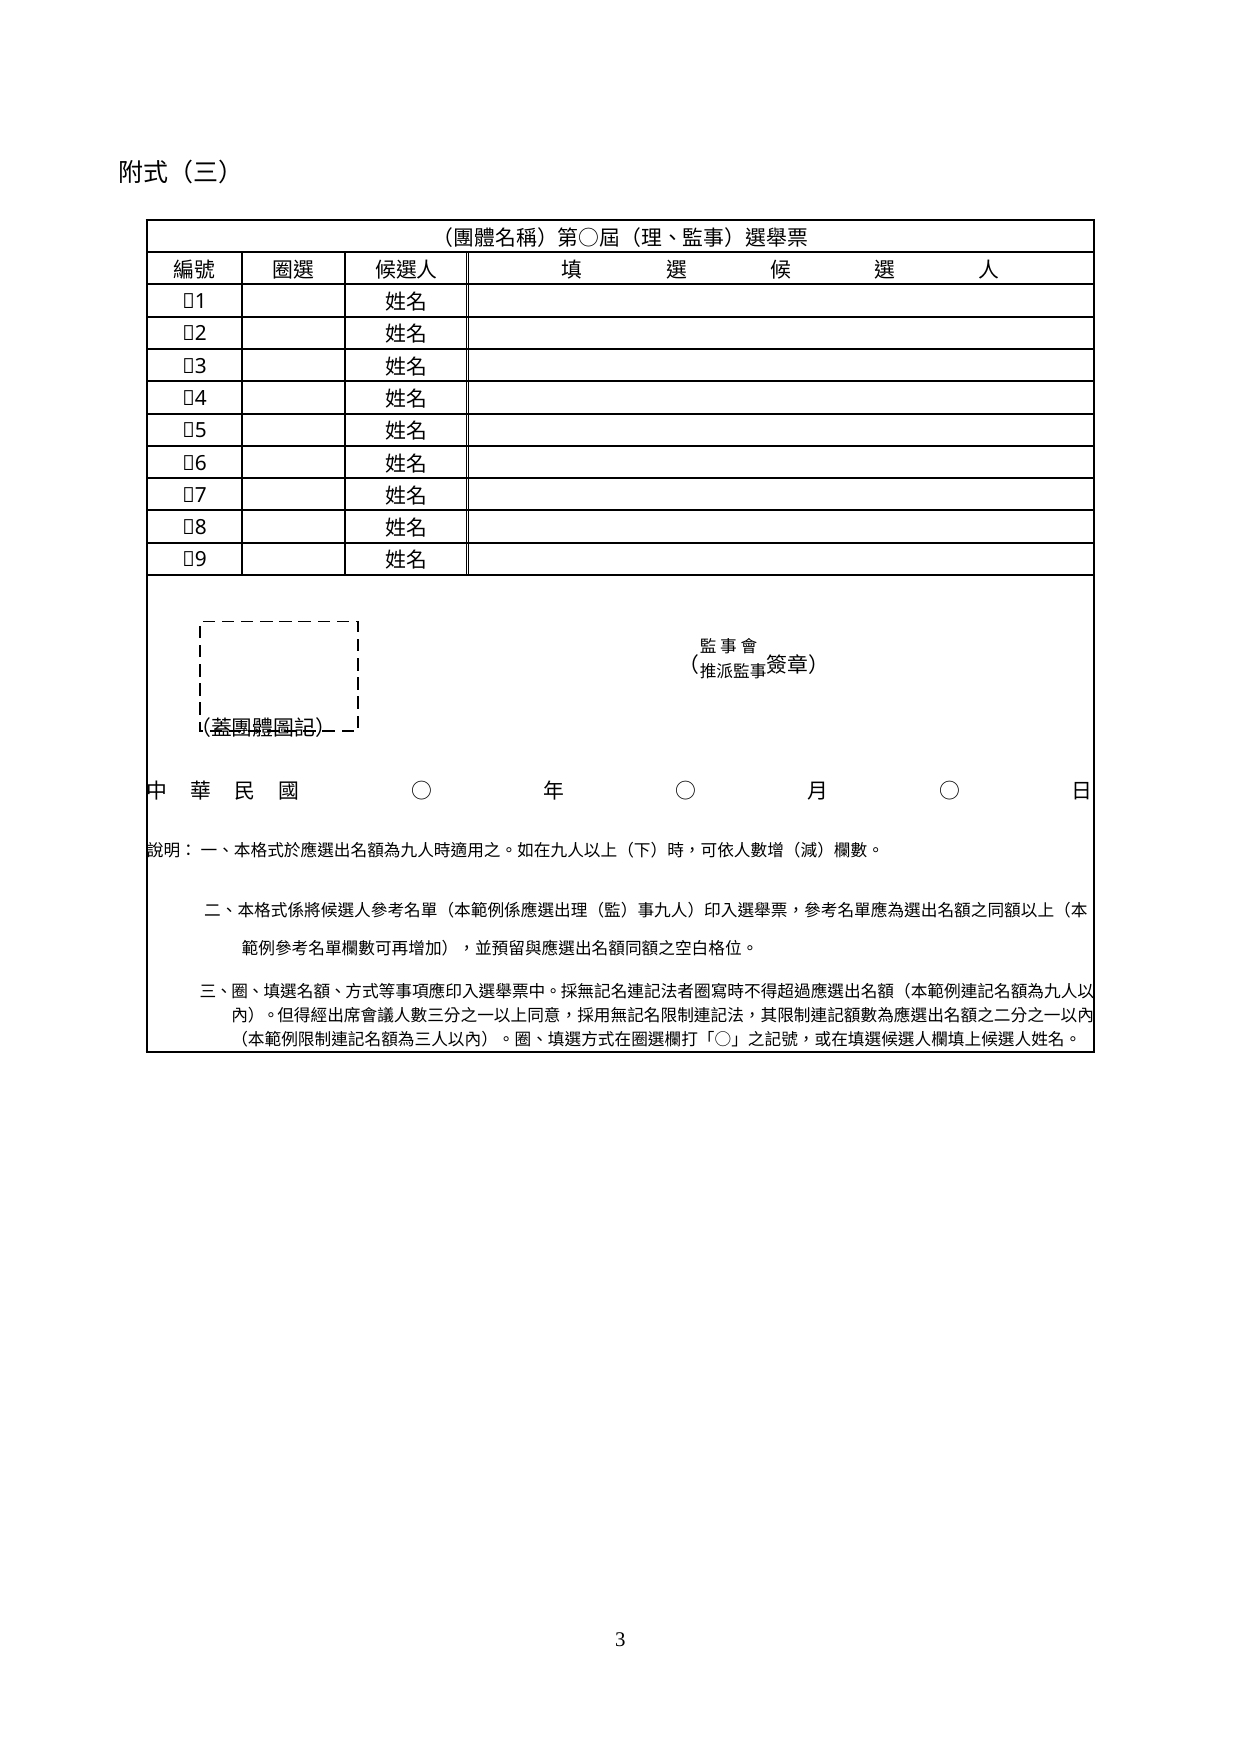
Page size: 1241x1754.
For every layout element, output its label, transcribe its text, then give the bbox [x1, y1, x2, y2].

table_header （團體名稱）第○屆（理、監事）選舉票 [148, 221, 1093, 251]
table_cell 9 [148, 544, 241, 574]
table_cell 編號 [148, 253, 241, 283]
table_cell 姓名 [346, 544, 466, 574]
table_cell 3 [148, 350, 241, 380]
table_cell 5 [148, 415, 241, 445]
table_cell [469, 382, 1093, 412]
table_cell [469, 544, 1093, 574]
table_cell [243, 350, 344, 380]
table_cell [469, 415, 1093, 445]
table_cell 姓名 [346, 479, 466, 509]
table_cell 1 [148, 285, 241, 316]
table_cell 2 [148, 318, 241, 348]
table_cell [469, 447, 1093, 477]
table_cell 8 [148, 511, 241, 542]
table_cell 姓名 [346, 318, 466, 348]
table_cell [243, 479, 344, 509]
table_cell [243, 544, 344, 574]
table_cell [469, 318, 1093, 348]
table_cell [243, 511, 344, 542]
text 附式（三） [118, 152, 1122, 189]
table_cell 4 [148, 382, 241, 412]
table_cell [243, 415, 344, 445]
table_cell 姓名 [346, 382, 466, 412]
table_cell 姓名 [346, 415, 466, 445]
table_cell 7 [148, 479, 241, 509]
table_cell [469, 511, 1093, 542]
table_cell 6 [148, 447, 241, 477]
table_cell [243, 318, 344, 348]
table_cell 填 選 候 選 人 [469, 253, 1093, 283]
table_cell [243, 285, 344, 316]
table_cell [469, 350, 1093, 380]
table_cell 姓名 [346, 350, 466, 380]
table_cell 姓名 [346, 285, 466, 316]
table_cell [243, 447, 344, 477]
table_cell 姓名 [346, 511, 466, 542]
table_cell [243, 382, 344, 412]
table_cell （監 事 會推派監事簽章） （蓋團體圖記） 中華民國 ○ 年 ○ 月 ○ 日 說明： 一、本格式於應選出名額為九人時適用之。如在九人以上（下）時，可依人數增（減）欄數。 二、本格式係將候選人參考名單（本範例係應選出理（監）事九人）印入選舉票，參考名單應為選出名額之同額以上（本範例參考名單欄數可再增加），並預留與應選出名額同額之空白格位。 三、圈、填選名額、方式等事項應印入選舉票中。採無記名連記法者圈寫時不得超過應選出名額（本範例連記名額為九人以內）。但得經出席會議人數三分之一以上同意，採用無記名限制連記法，其限制連記額數為應選出名額之二分之一以內（本範例限制連記名額為三人以內）。圈、填選方式在圈選欄打「○」之記號，或在填選候選人欄填上候選人姓名。 [148, 576, 1093, 1051]
table_cell 姓名 [346, 447, 466, 477]
table_cell 圈選 [243, 253, 344, 283]
table_cell [469, 285, 1093, 316]
table_cell 候選人 [346, 253, 466, 283]
table_cell [469, 479, 1093, 509]
